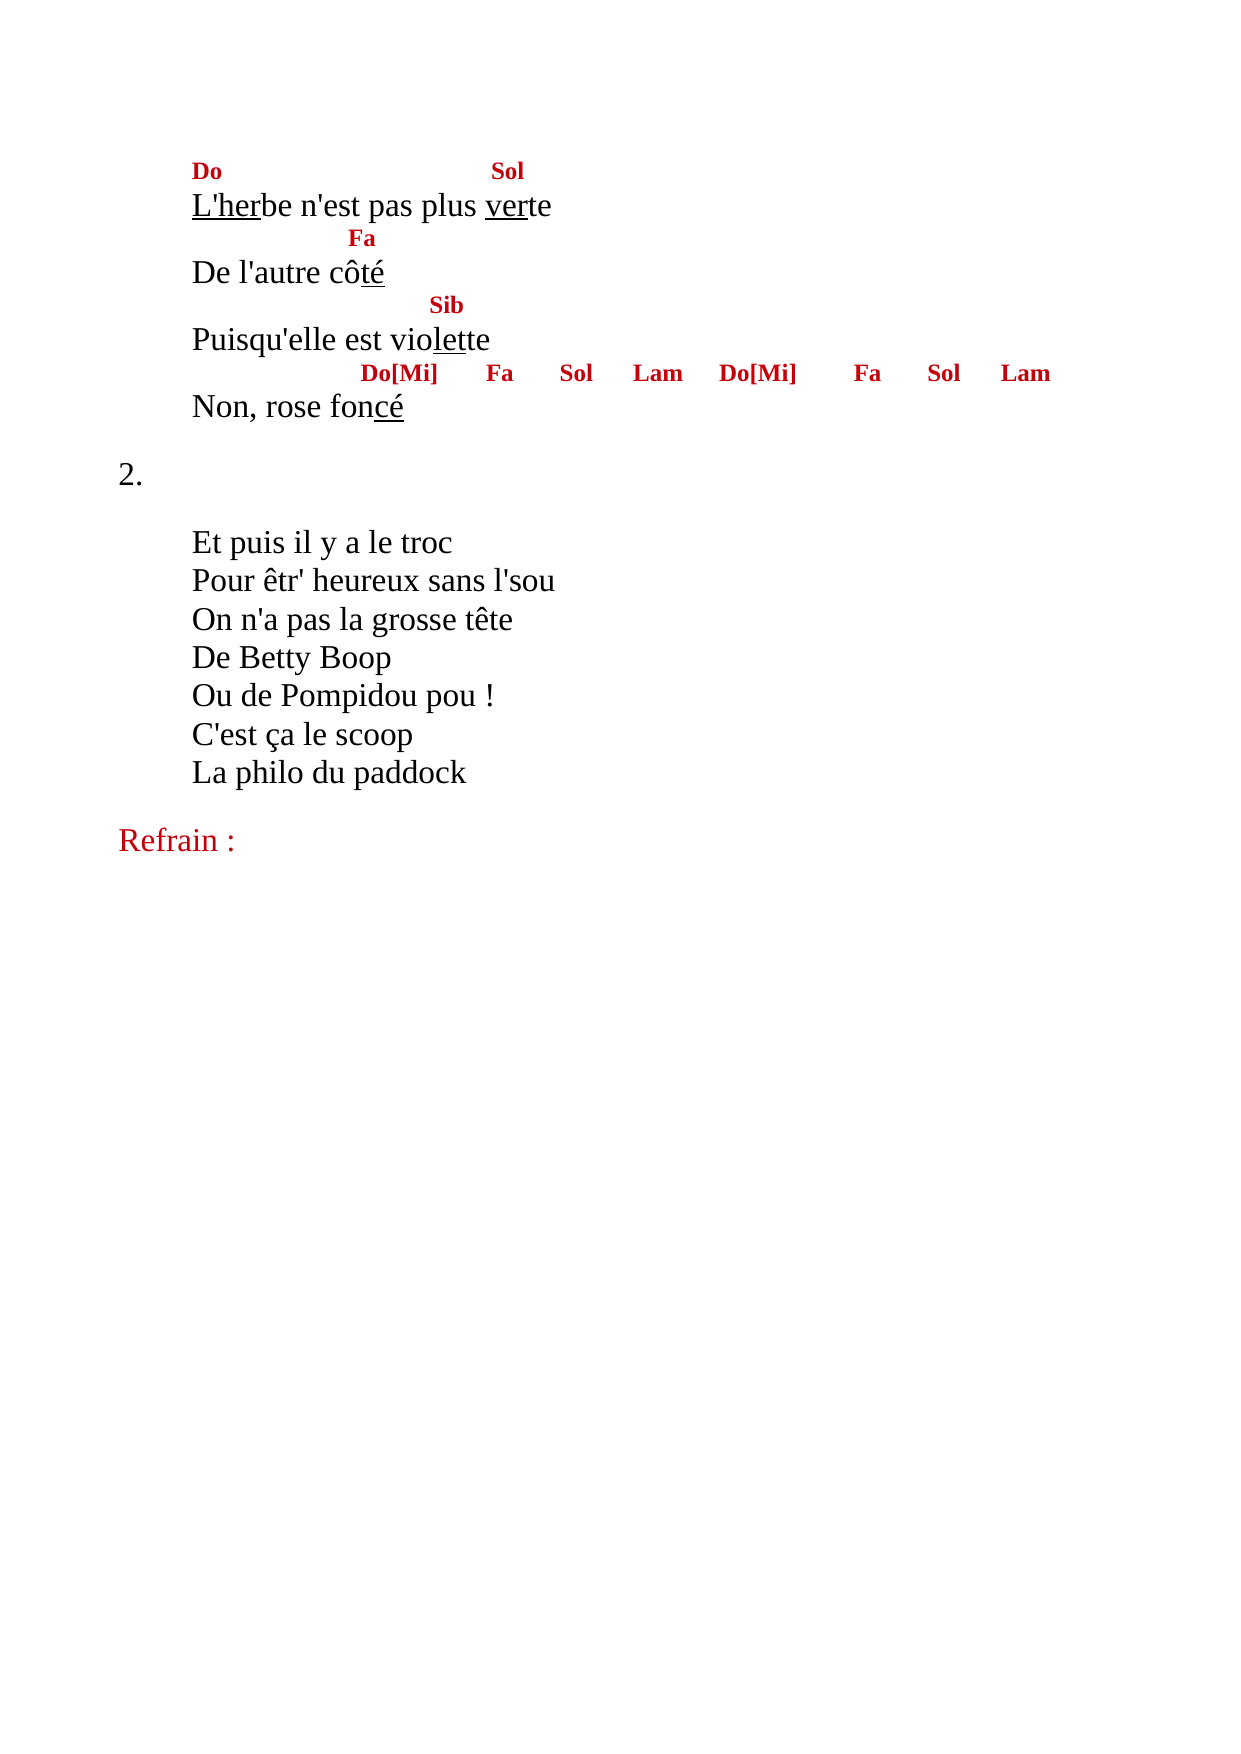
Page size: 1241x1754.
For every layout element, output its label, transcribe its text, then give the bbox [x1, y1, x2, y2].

text Et puis il y a le troc Pour êtr' heureux sans l'sou On n'a pas la grosse tête De Betty Boop Ou de Pompidou pou ! C'est ça le scoop La philo du paddock [118, 522, 1122, 790]
text Do Sol L'herbe n'est pas plus verte Fa De l'autre côté Sib Puisqu'elle est violette Do[Mi] Fa Sol Lam Do[Mi] Fa Sol Lam Non, rose foncé [118, 118, 1122, 425]
text 2. [118, 454, 1122, 493]
text Refrain : [118, 820, 1122, 858]
